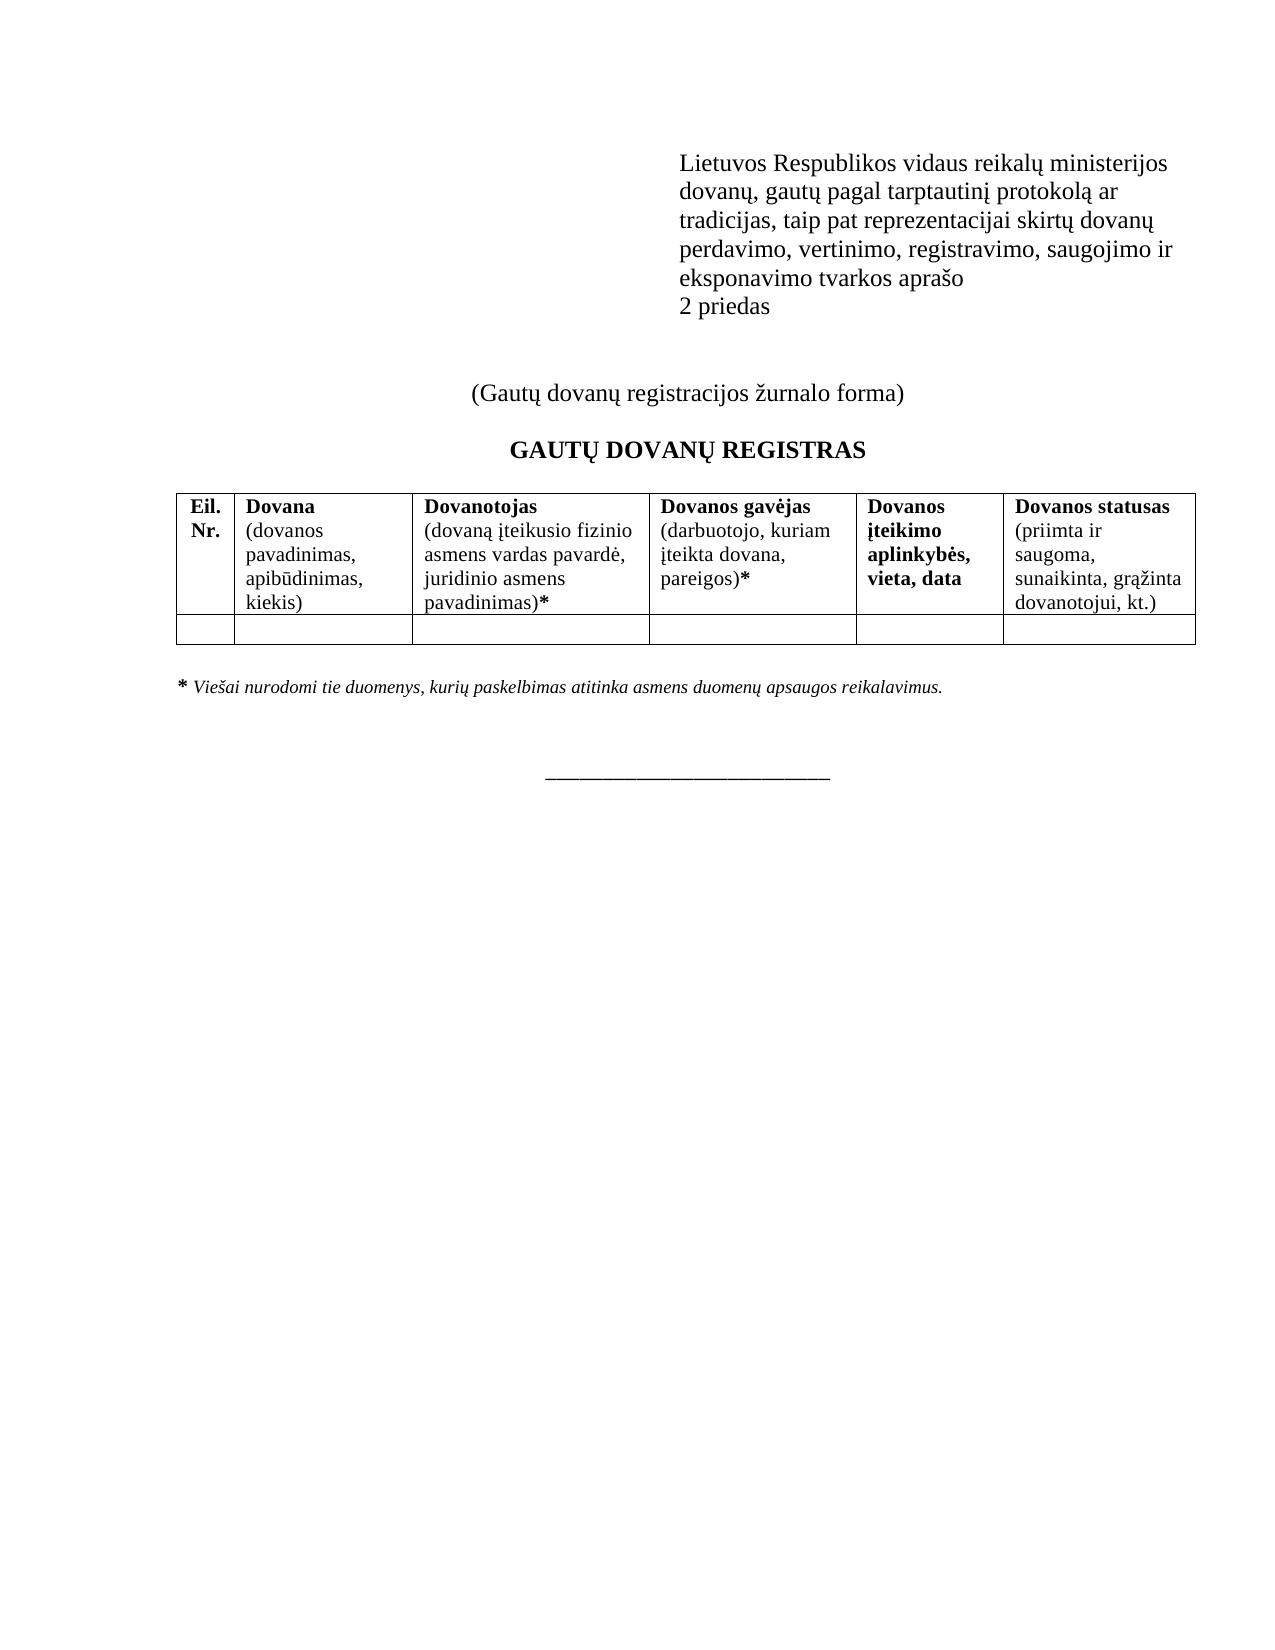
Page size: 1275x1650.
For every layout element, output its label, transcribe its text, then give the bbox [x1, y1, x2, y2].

table_header Dovanos statusas (priimta ir saugoma, sunaikinta, grąžinta dovanotojui, kt.) [1004, 494, 1195, 614]
table_cell [857, 615, 1003, 644]
table_cell [1004, 615, 1195, 644]
table_cell [235, 615, 412, 644]
text eksponavimo tvarkos aprašo [679, 263, 1198, 291]
text perdavimo, vertinimo, registravimo, saugojimo ir [679, 234, 1198, 263]
table_header Dovana (dovanos pavadinimas, apibūdinimas, kiekis) [235, 494, 412, 614]
table_cell [177, 615, 234, 644]
text Lietuvos Respublikos vidaus reikalų ministerijos [679, 148, 1198, 176]
text (Gautų dovanų registracijos žurnalo forma) [177, 378, 1198, 406]
text GAUTŲ DOVANŲ REGISTRAS [177, 435, 1198, 464]
table_cell [413, 615, 649, 644]
text dovanų, gautų pagal tarptautinį protokolą ar [679, 176, 1198, 205]
table_cell [650, 615, 856, 644]
table_header Dovanotojas (dovaną įteikusio fizinio asmens vardas pavardė, juridinio asmens pavadinimas)* [413, 494, 649, 614]
text 2 priedas [679, 291, 1198, 320]
table_header Dovanos gavėjas (darbuotojo, kuriam įteikta dovana, pareigos)* [650, 494, 856, 614]
text * Viešai nurodomi tie duomenys, kurių paskelbimas atitinka asmens duomenų apsaugos reikalavimus. [177, 673, 1198, 698]
table_header Eil. Nr. [177, 494, 234, 614]
text tradicijas, taip pat reprezentacijai skirtų dovanų [679, 205, 1198, 234]
text _________________________ [177, 755, 1198, 783]
table_header Dovanos įteikimo aplinkybės, vieta, data [857, 494, 1003, 614]
